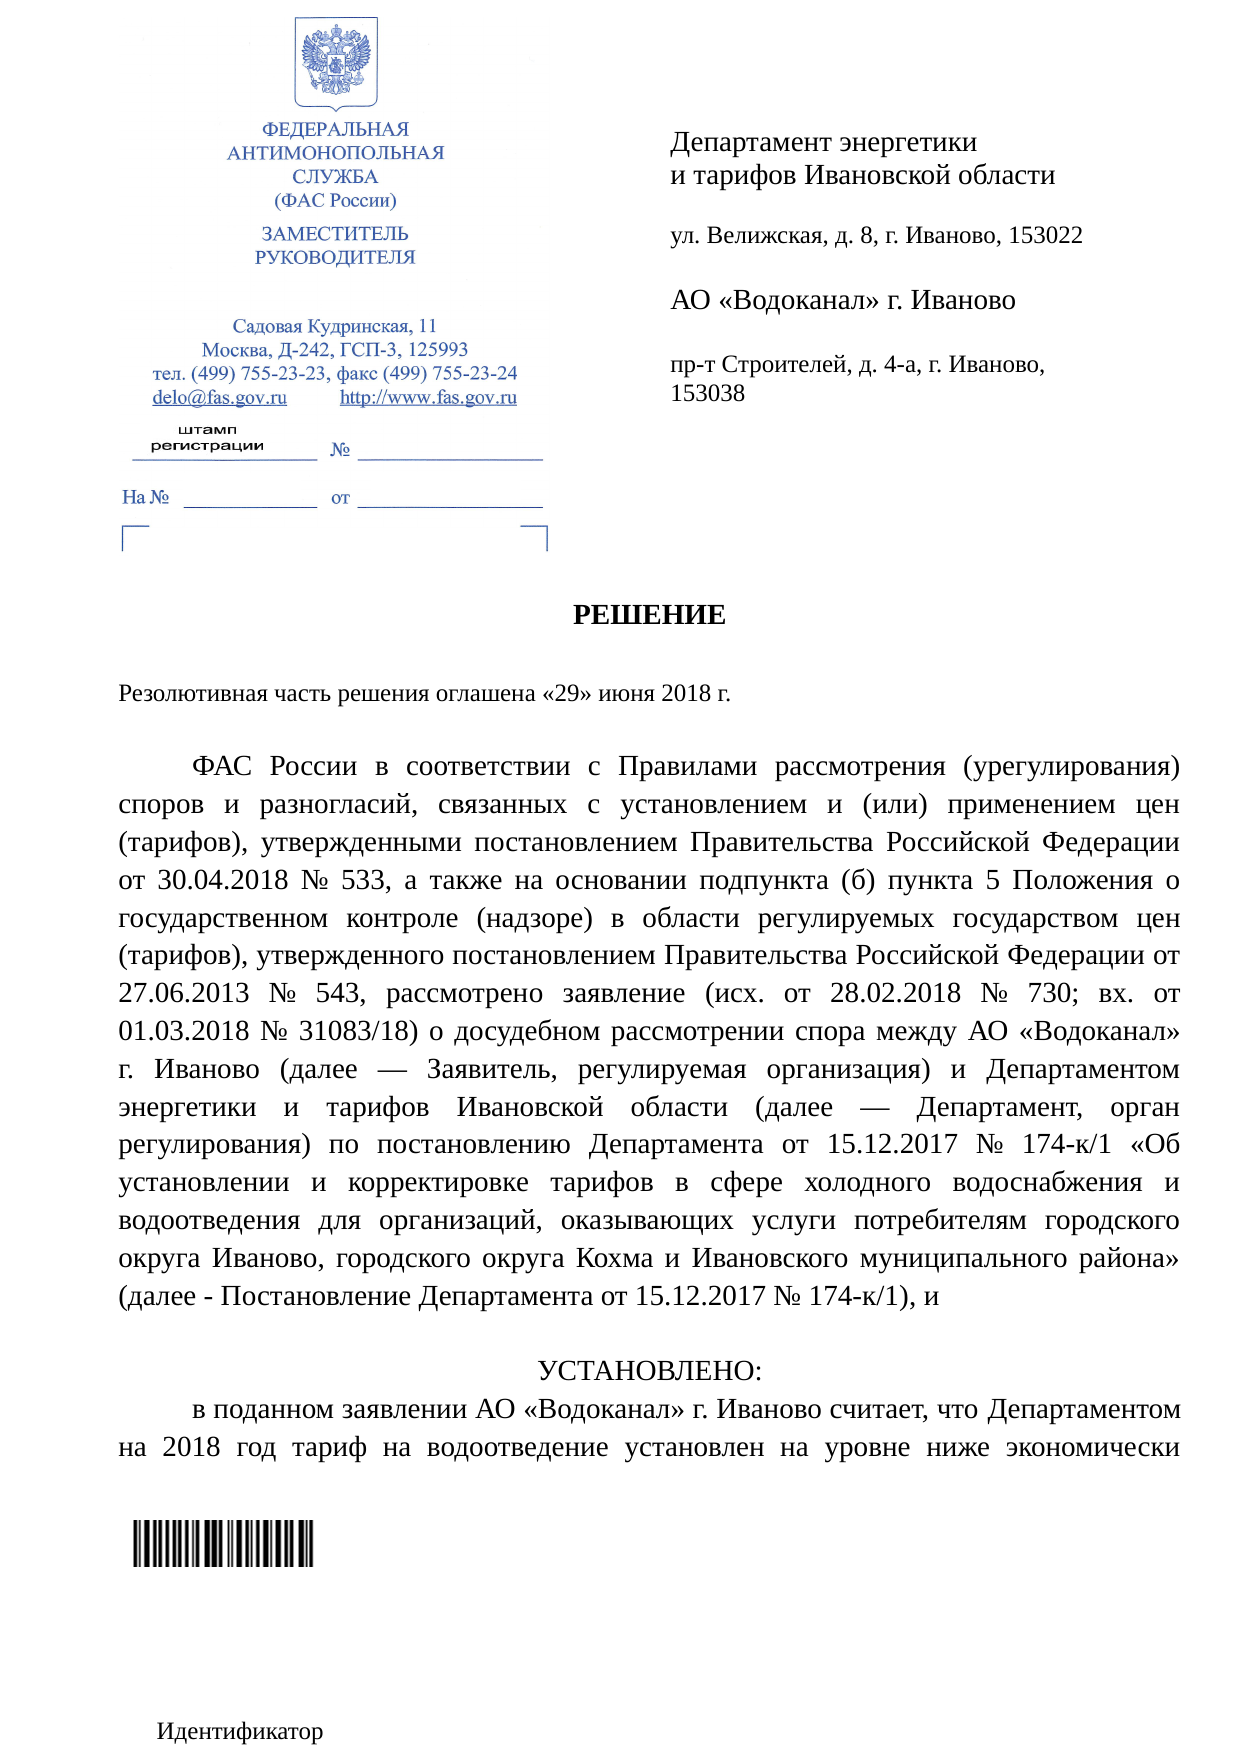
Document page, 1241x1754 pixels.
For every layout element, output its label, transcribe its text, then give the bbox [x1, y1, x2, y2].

text Резолютивная часть решения оглашена «29» июня 2018 г. [118, 668, 1181, 706]
text РЕШЕНИЕ [118, 593, 1181, 631]
table_header Департамент энергетики и тарифов Ивановской области ул. Велижская, д. 8, г. Иваново, 153022 АО «Водоканал» г. Иваново пр-т Строителей, д. 4-а, г. Иваново, 153038 [664, 118, 1181, 555]
text УСТАНОВЛЕНО: [118, 1349, 1181, 1387]
picture [118, 17, 550, 556]
picture [118, 1520, 331, 1567]
text в поданном заявлении АО «Водоканал» г. Иваново считает, что Департаментом на 2018 год тариф на водоотведение установлен на уровне ниже экономически [118, 1387, 1181, 1463]
text ФАС России в соответствии с Правилами рассмотрения (урегулирования) споров и разногласий, связанных с установлением и (или) применением цен (тарифов), утвержденными постановлением Правительства Российской Федерации от 30.04.2018 № 533, а также на основании подпункта (б) пункта 5 Положения о государственном контроле (надзоре) в области регулируемых государством цен (тарифов), утвержденного постановлением Правительства Российской Федерации от 27.06.2013 № 543, рассмотрено заявление (исх. от 28.02.2018 № 730; вх. от 01.03.2018 № 31083/18) о досудебном рассмотрении спора между АО «Водоканал» г. Иваново (далее — Заявитель, регулируемая организация) и Департаментом энергетики и тарифов Ивановской области (далее — Департамент, орган регулирования) по постановлению Департамента от 15.12.2017 № 174-к/1 «Об установлении и корректировке тарифов в сфере холодного водоснабжения и водоотведения для организаций, оказывающих услуги потребителям городского округа Иваново, городского округа Кохма и Ивановского муниципального района» (далее - Постановление Департамента от 15.12.2017 № 174-к/1), и [118, 744, 1181, 1311]
